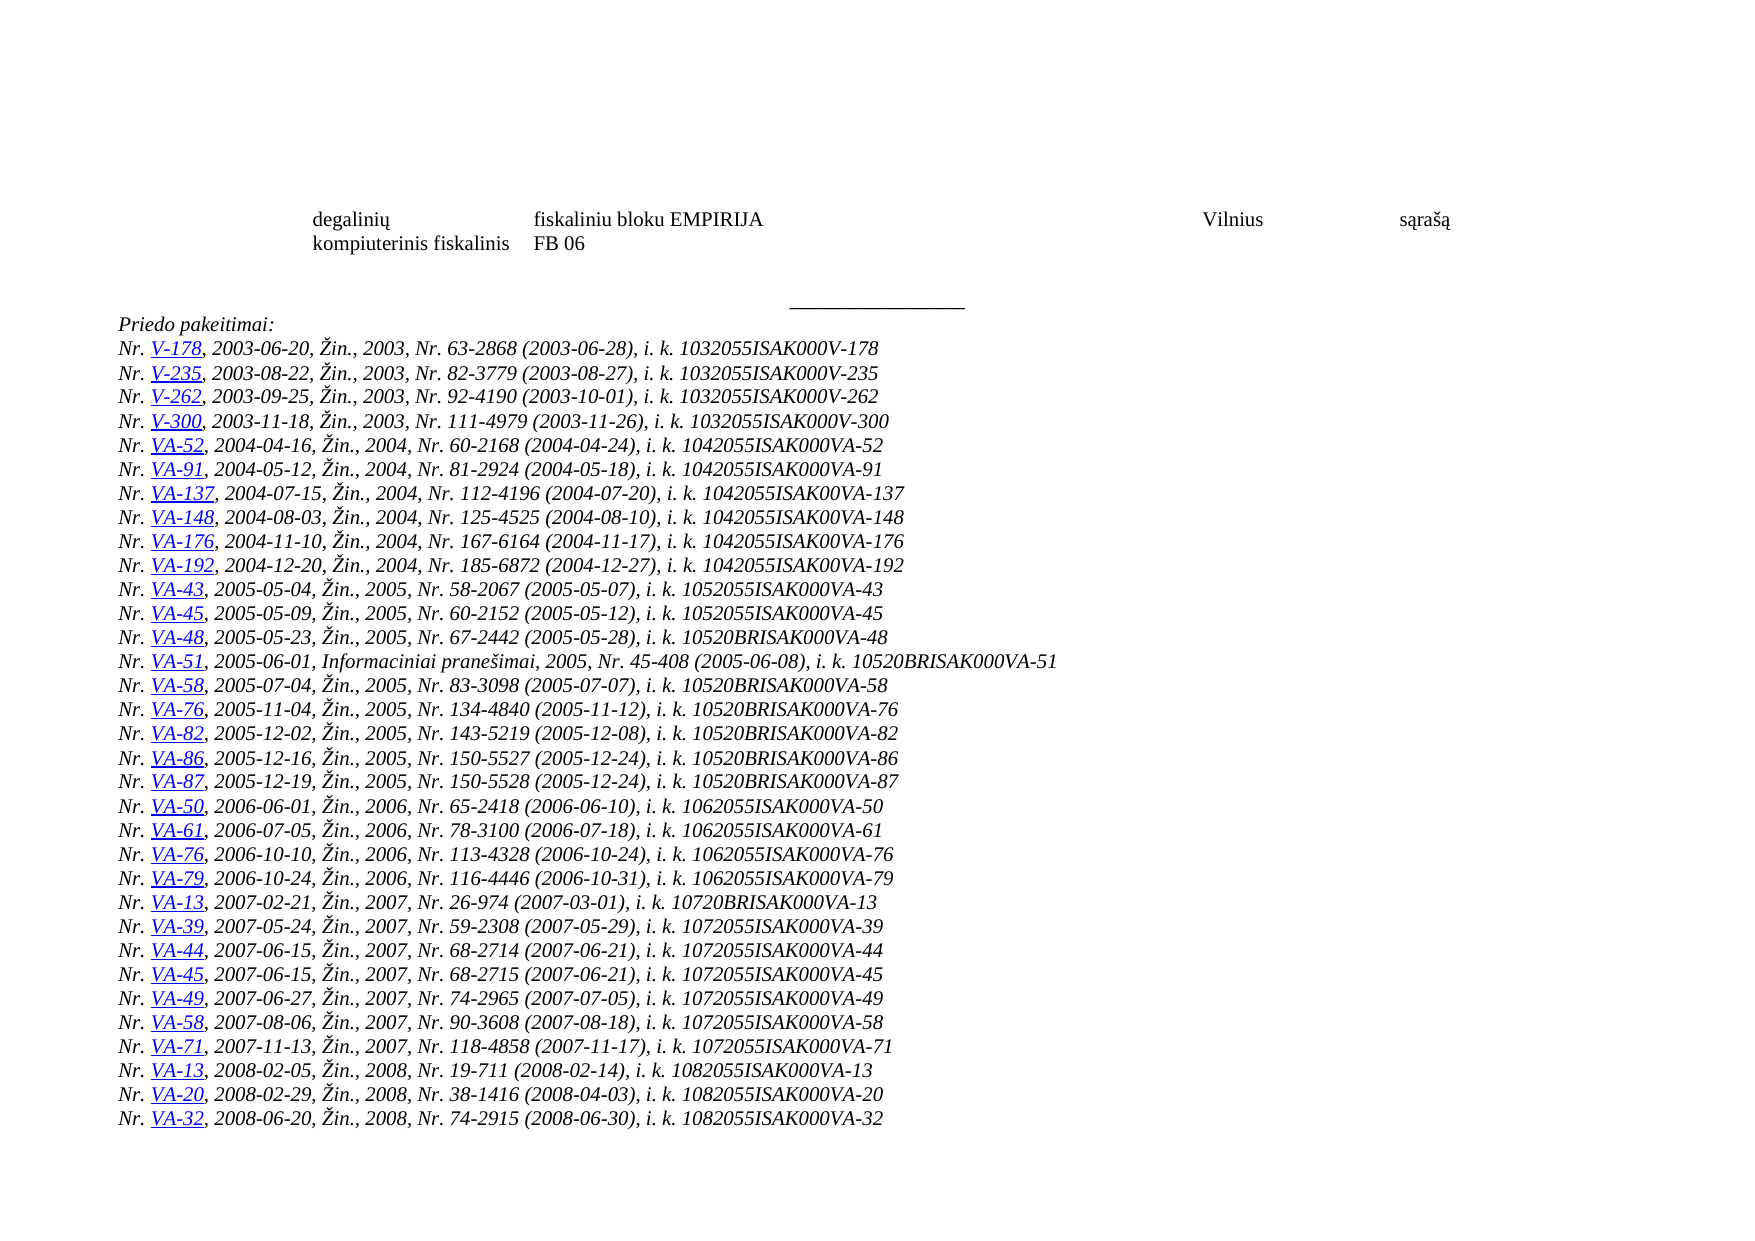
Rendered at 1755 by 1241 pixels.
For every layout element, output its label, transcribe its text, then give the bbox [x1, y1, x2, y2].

table_cell Vilnius [1191, 207, 1388, 255]
text ______________ [118, 283, 1636, 312]
text Nr. V-178, 2003-06-20, Žin., 2003, Nr. 63-2868 (2003-06-28), i. k. 1032055ISAK000V-178 [118, 336, 1636, 360]
text Nr. V-300, 2003-11-18, Žin., 2003, Nr. 111-4979 (2003-11-26), i. k. 1032055ISAK000V-300 [118, 408, 1636, 433]
text Priedo pakeitimai: [118, 312, 1636, 336]
text Nr. VA-48, 2005-05-23, Žin., 2005, Nr. 67-2442 (2005-05-28), i. k. 10520BRISAK000VA-48 [118, 625, 1636, 649]
text Nr. VA-61, 2006-07-05, Žin., 2006, Nr. 78-3100 (2006-07-18), i. k. 1062055ISAK000VA-61 [118, 818, 1636, 842]
table_cell [229, 207, 301, 255]
table_cell sąrašą [1388, 207, 1536, 255]
text Nr. VA-49, 2007-06-27, Žin., 2007, Nr. 74-2965 (2007-07-05), i. k. 1072055ISAK000VA-49 [118, 986, 1636, 1010]
text Nr. VA-176, 2004-11-10, Žin., 2004, Nr. 167-6164 (2004-11-17), i. k. 1042055ISAK00VA-176 [118, 529, 1636, 553]
text Nr. VA-51, 2005-06-01, Informaciniai pranešimai, 2005, Nr. 45-408 (2005-06-08), i. k. 10520BRISAK000VA-51 [118, 649, 1636, 673]
text Nr. VA-87, 2005-12-19, Žin., 2005, Nr. 150-5528 (2005-12-24), i. k. 10520BRISAK000VA-87 [118, 769, 1636, 793]
text Nr. VA-45, 2005-05-09, Žin., 2005, Nr. 60-2152 (2005-05-12), i. k. 1052055ISAK000VA-45 [118, 601, 1636, 625]
text Nr. VA-148, 2004-08-03, Žin., 2004, Nr. 125-4525 (2004-08-10), i. k. 1042055ISAK00VA-148 [118, 505, 1636, 529]
text Nr. VA-44, 2007-06-15, Žin., 2007, Nr. 68-2714 (2007-06-21), i. k. 1072055ISAK000VA-44 [118, 938, 1636, 962]
text Nr. VA-20, 2008-02-29, Žin., 2008, Nr. 38-1416 (2008-04-03), i. k. 1082055ISAK000VA-20 [118, 1082, 1636, 1106]
text Nr. VA-58, 2007-08-06, Žin., 2007, Nr. 90-3608 (2007-08-18), i. k. 1072055ISAK000VA-58 [118, 1010, 1636, 1034]
table_cell [780, 207, 1037, 255]
text Nr. V-235, 2003-08-22, Žin., 2003, Nr. 82-3779 (2003-08-27), i. k. 1032055ISAK000V-235 [118, 360, 1636, 384]
text Nr. VA-76, 2006-10-10, Žin., 2006, Nr. 113-4328 (2006-10-24), i. k. 1062055ISAK000VA-76 [118, 842, 1636, 866]
text Nr. VA-43, 2005-05-04, Žin., 2005, Nr. 58-2067 (2005-05-07), i. k. 1052055ISAK000VA-43 [118, 577, 1636, 601]
table_cell [100, 207, 229, 255]
text Nr. VA-13, 2008-02-05, Žin., 2008, Nr. 19-711 (2008-02-14), i. k. 1082055ISAK000VA-13 [118, 1058, 1636, 1082]
text Nr. VA-32, 2008-06-20, Žin., 2008, Nr. 74-2915 (2008-06-30), i. k. 1082055ISAK000VA-32 [118, 1106, 1636, 1130]
text Nr. VA-82, 2005-12-02, Žin., 2005, Nr. 143-5219 (2005-12-08), i. k. 10520BRISAK000VA-82 [118, 721, 1636, 745]
text Nr. VA-45, 2007-06-15, Žin., 2007, Nr. 68-2715 (2007-06-21), i. k. 1072055ISAK000VA-45 [118, 962, 1636, 986]
text Nr. VA-58, 2005-07-04, Žin., 2005, Nr. 83-3098 (2005-07-07), i. k. 10520BRISAK000VA-58 [118, 673, 1636, 697]
text Nr. VA-79, 2006-10-24, Žin., 2006, Nr. 116-4446 (2006-10-31), i. k. 1062055ISAK000VA-79 [118, 866, 1636, 890]
text Nr. VA-52, 2004-04-16, Žin., 2004, Nr. 60-2168 (2004-04-24), i. k. 1042055ISAK000VA-52 [118, 433, 1636, 457]
text Nr. VA-76, 2005-11-04, Žin., 2005, Nr. 134-4840 (2005-11-12), i. k. 10520BRISAK000VA-76 [118, 697, 1636, 721]
text Nr. VA-137, 2004-07-15, Žin., 2004, Nr. 112-4196 (2004-07-20), i. k. 1042055ISAK00VA-137 [118, 481, 1636, 505]
text Nr. VA-192, 2004-12-20, Žin., 2004, Nr. 185-6872 (2004-12-27), i. k. 1042055ISAK00VA-192 [118, 553, 1636, 577]
text Nr. VA-50, 2006-06-01, Žin., 2006, Nr. 65-2418 (2006-06-10), i. k. 1062055ISAK000VA-50 [118, 793, 1636, 818]
table_cell degalinių kompiuterinis fiskalinis [301, 207, 522, 255]
text Nr. VA-71, 2007-11-13, Žin., 2007, Nr. 118-4858 (2007-11-17), i. k. 1072055ISAK000VA-71 [118, 1034, 1636, 1058]
text Nr. VA-86, 2005-12-16, Žin., 2005, Nr. 150-5527 (2005-12-24), i. k. 10520BRISAK000VA-86 [118, 745, 1636, 769]
text Nr. VA-13, 2007-02-21, Žin., 2007, Nr. 26-974 (2007-03-01), i. k. 10720BRISAK000VA-13 [118, 890, 1636, 914]
text Nr. V-262, 2003-09-25, Žin., 2003, Nr. 92-4190 (2003-10-01), i. k. 1032055ISAK000V-262 [118, 384, 1636, 408]
text Nr. VA-39, 2007-05-24, Žin., 2007, Nr. 59-2308 (2007-05-29), i. k. 1072055ISAK000VA-39 [118, 914, 1636, 938]
text Nr. VA-91, 2004-05-12, Žin., 2004, Nr. 81-2924 (2004-05-18), i. k. 1042055ISAK000VA-91 [118, 457, 1636, 481]
table_cell fiskaliniu bloku EMPIRIJA FB 06 [522, 207, 779, 255]
table_cell [1037, 207, 1191, 255]
